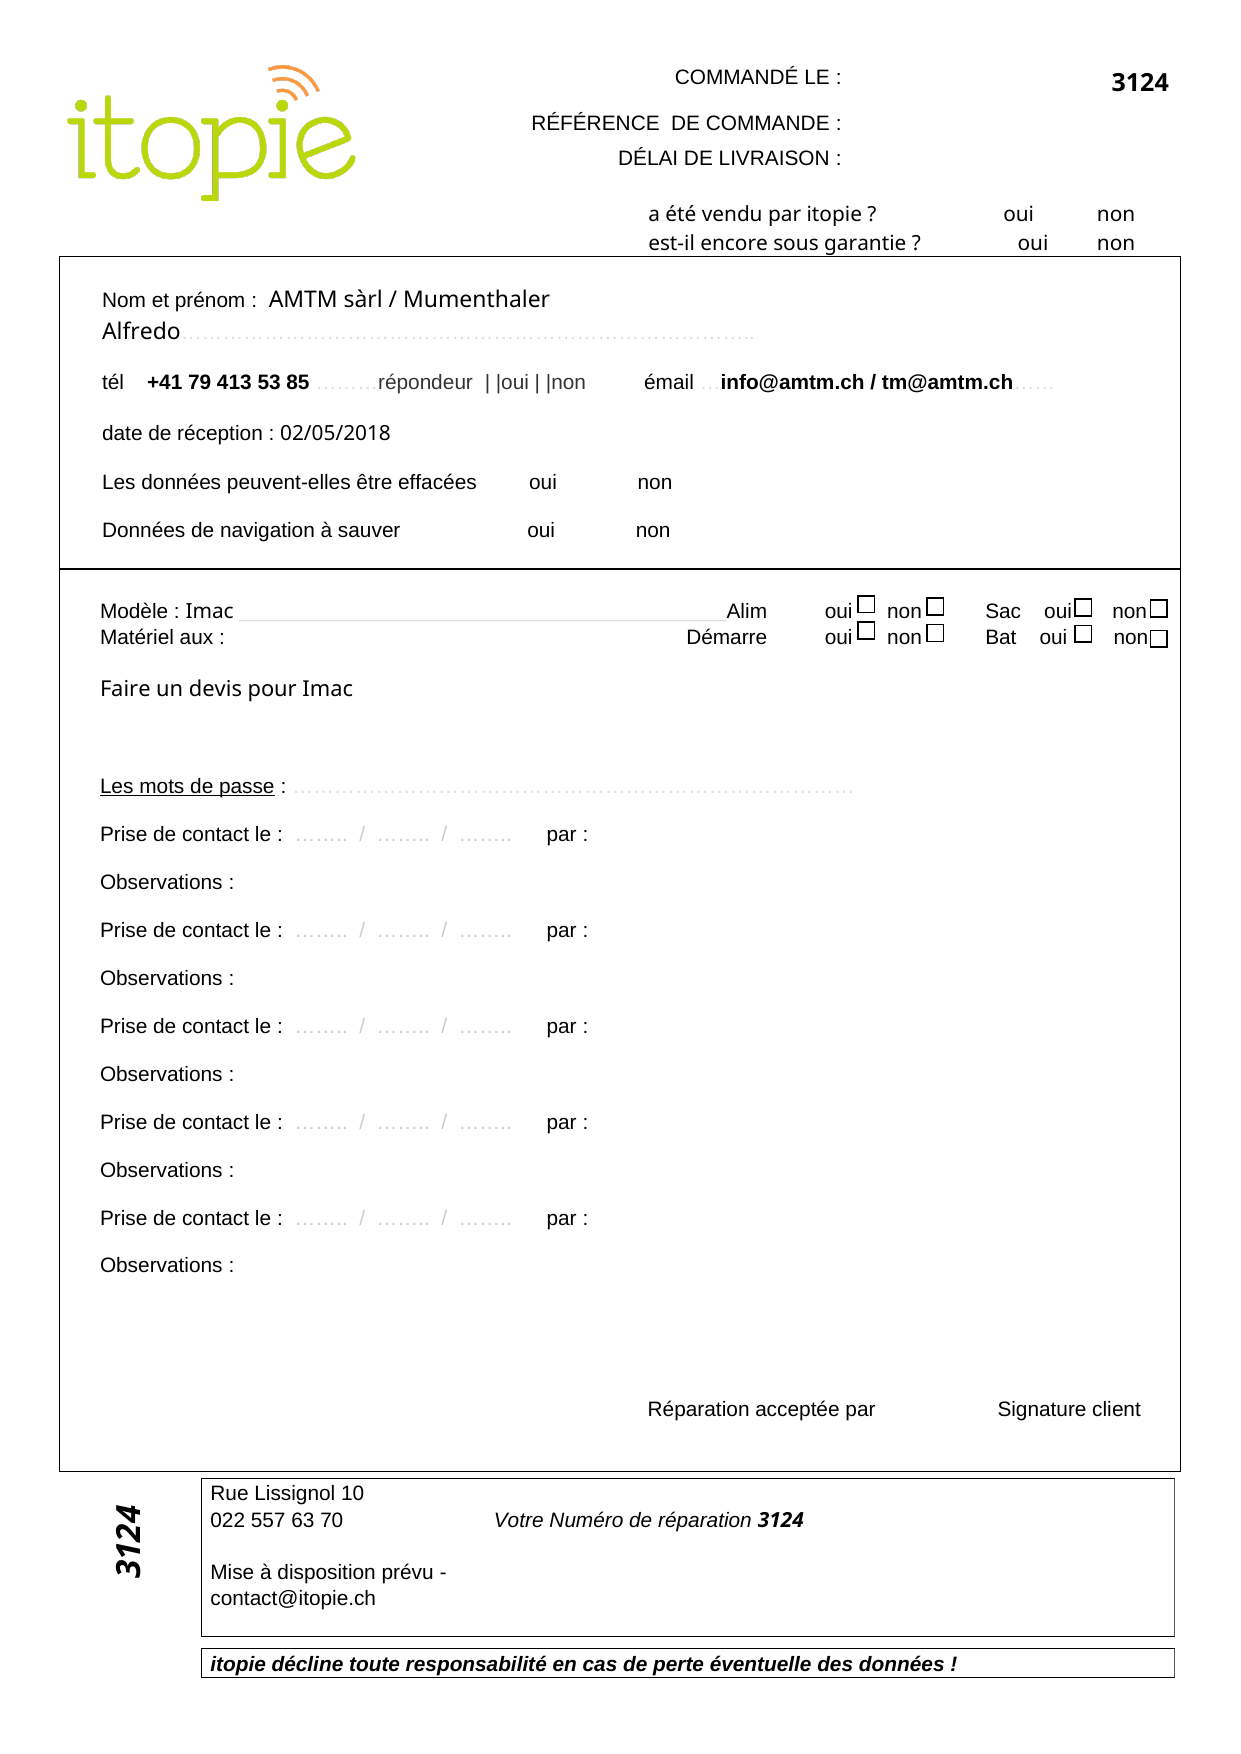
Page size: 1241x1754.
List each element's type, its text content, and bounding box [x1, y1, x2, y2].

text Matériel aux : Démarre oui non Bat oui non [60, 621, 1180, 648]
text Modèle : Imac Alim oui non Sac oui non [879, 593, 925, 621]
table_cell itopie décline toute responsabilité en cas de perte éventuelle des données ! [195, 1643, 1180, 1684]
text Réparation acceptée par Signature client [60, 1394, 1180, 1421]
table_header 3124 [59, 1472, 195, 1684]
table_header Rue Lissignol 10 022 557 63 70 Votre Numéro de réparation 3124 Mise à disposition prévu - contact@itopie.ch [195, 1472, 1180, 1642]
text Nom et prénom : AMTM sàrl / Mumenthaler Alfredo……………………………………………………………………….. [60, 280, 1180, 346]
text tél +41 79 413 53 85 ………répondeur | |oui | |non émail …info@amtm.ch / tm@amtm.ch…… [60, 367, 1180, 394]
text Les mots de passe : ……………………………………………………………………… [60, 771, 1180, 798]
table_cell [847, 140, 1180, 175]
table_header COMMANDÉ LE : [490, 59, 847, 104]
text Faire un devis pour Imac [60, 669, 1180, 702]
table_cell RÉFÉRENCE DE COMMANDE : [490, 105, 847, 140]
text Observations : [60, 1250, 1180, 1277]
text date de réception : 02/05/2018 [60, 414, 1180, 446]
text Observations : [60, 1154, 1180, 1181]
text a été vendu par itopie ? oui non [59, 199, 1181, 228]
text Les données peuvent-elles être effacées oui non [60, 467, 1180, 494]
text Prise de contact le : …….. / …….. / …….. par : [60, 819, 1180, 846]
text Observations : [60, 1058, 1180, 1086]
text Modèle : Imac Alim oui non Sac oui non [948, 593, 1180, 621]
text Observations : [60, 867, 1180, 894]
text Modèle : Imac Alim oui non Sac oui non [60, 593, 856, 621]
text Prise de contact le : …….. / …….. / …….. par : [60, 915, 1180, 942]
picture [67, 65, 356, 201]
text est-il encore sous garantie ? oui non [59, 228, 1181, 256]
text Prise de contact le : …….. / …….. / …….. par : [60, 1011, 1180, 1038]
table_cell [847, 105, 1180, 140]
text Observations : [60, 963, 1180, 990]
table_cell DÉLAI DE LIVRAISON : [490, 140, 847, 175]
table_header 3124 [847, 59, 1180, 104]
text Prise de contact le : …….. / …….. / …….. par : [60, 1106, 1180, 1133]
text Prise de contact le : …….. / …….. / …….. par : [60, 1202, 1180, 1229]
text Données de navigation à sauver oui non [60, 515, 1180, 542]
